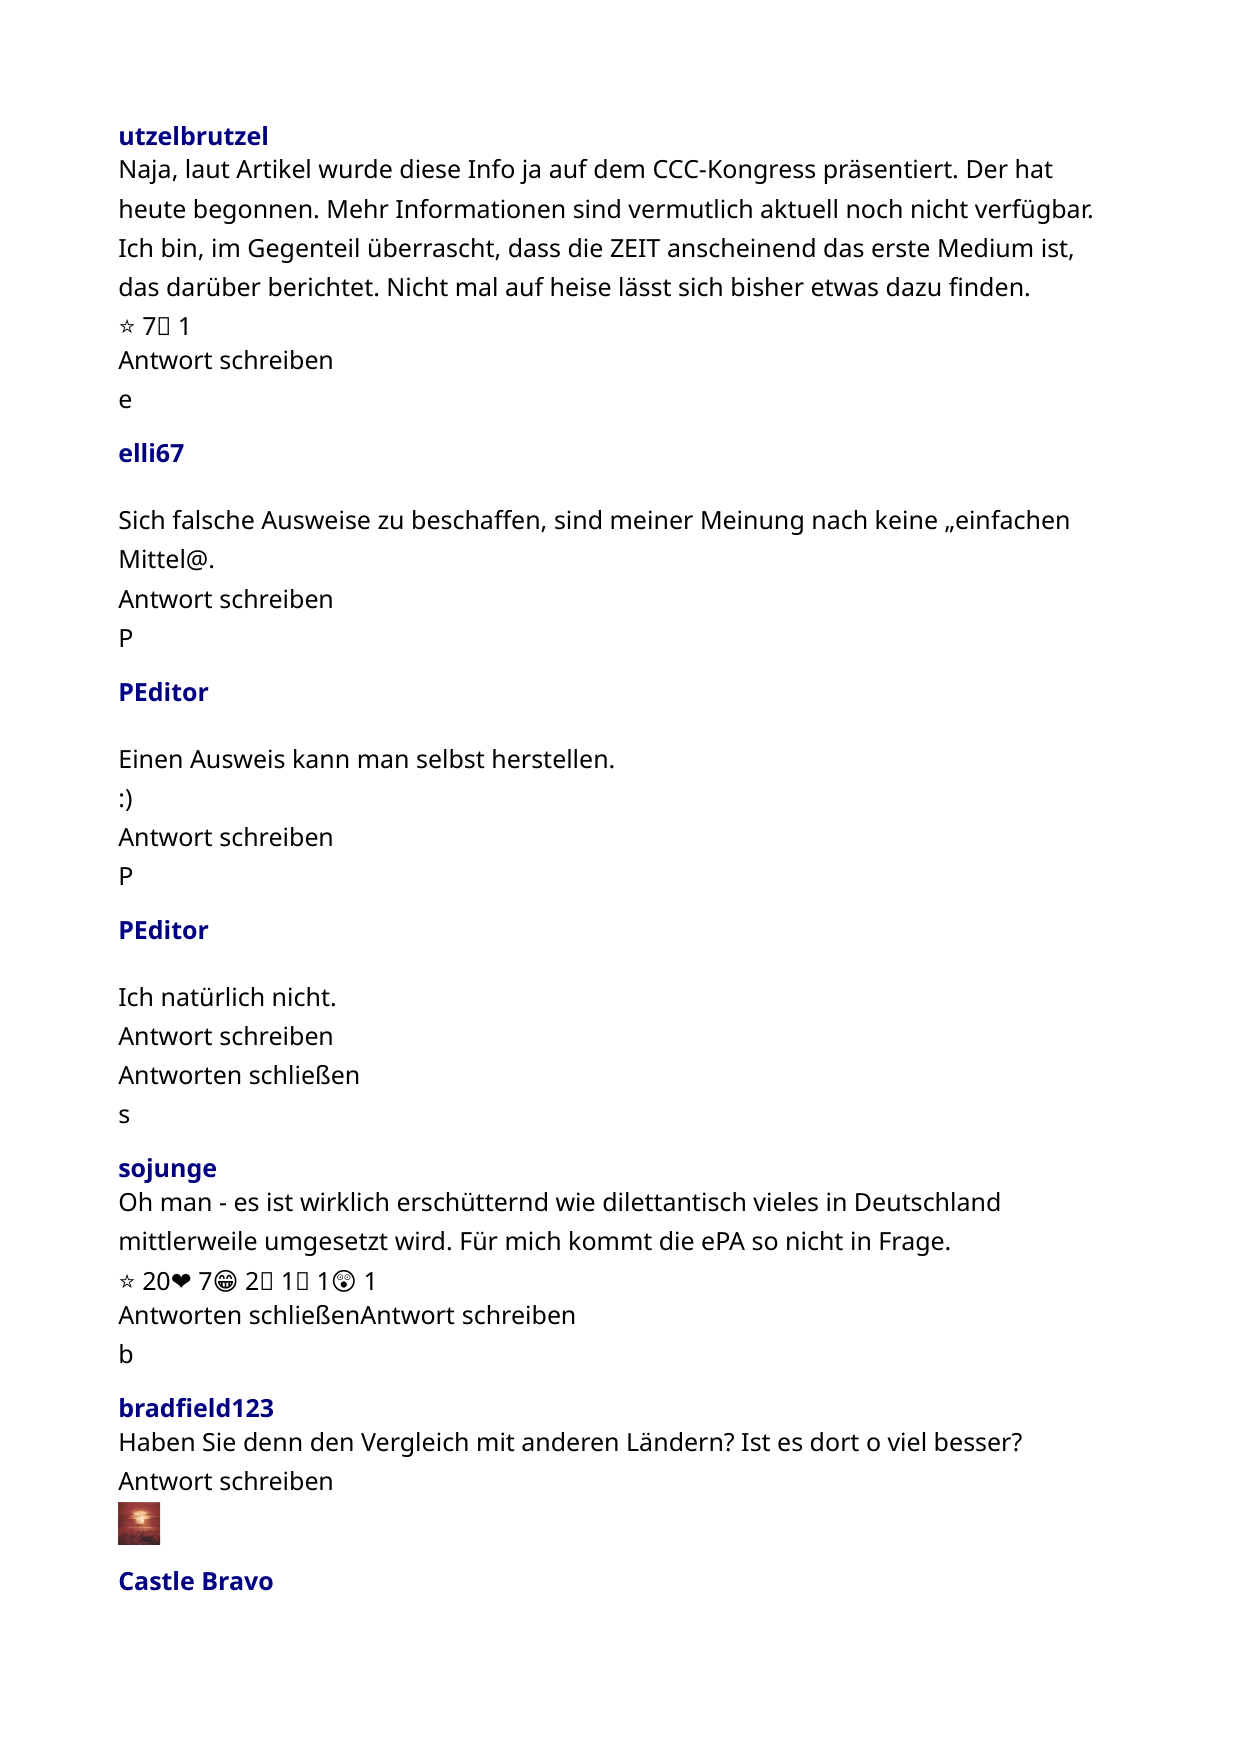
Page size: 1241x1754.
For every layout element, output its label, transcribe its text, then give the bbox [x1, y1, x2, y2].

text Antwort schreiben [118, 581, 1122, 615]
text s [118, 1097, 1122, 1131]
text b [118, 1336, 1122, 1371]
text Einen Ausweis kann man selbst herstellen. [118, 741, 1122, 775]
text e [118, 382, 1122, 416]
text Antworten schließen [118, 1058, 1122, 1092]
text Naja, laut Artikel wurde diese Info ja auf dem CCC-Kongress präsentiert. Der hat heute begonnen. Mehr Informationen sind vermutlich aktuell noch nicht verfügbar. Ich bin, im Gegenteil überrascht, dass die ZEIT anscheinend das erste Medium ist, das darüber berichtet. Nicht mal auf heise lässt sich bisher etwas dazu finden. [118, 152, 1122, 304]
text Ich natürlich nicht. [118, 979, 1122, 1014]
subtitle sojunge [118, 1151, 1122, 1185]
text P [118, 620, 1122, 654]
picture [118, 1502, 161, 1545]
text ⭐️ 20❤️ 7😁 2🙁 1🤨 1😲 1 [118, 1263, 1122, 1297]
text Antwort schreiben [118, 1019, 1122, 1053]
subtitle PEditor [118, 912, 1122, 947]
text P [118, 859, 1122, 893]
text Oh man - es ist wirklich erschütternd wie dilettantisch vieles in Deutschland mittlerweile umgesetzt wird. Für mich kommt die ePA so nicht in Frage. [118, 1185, 1122, 1258]
subtitle PEditor [118, 674, 1122, 708]
subtitle utzelbrutzel [118, 118, 1122, 152]
subtitle Castle Bravo [118, 1564, 1122, 1598]
text Antwort schreiben [118, 343, 1122, 377]
subtitle elli67 [118, 436, 1122, 470]
subtitle bradfield123 [118, 1390, 1122, 1424]
text Antwort schreiben [118, 819, 1122, 854]
text Sich falsche Ausweise zu beschaffen, sind meiner Meinung nach keine „einfachen Mittel@. [118, 503, 1122, 576]
text ⭐️ 7🙁 1 [118, 309, 1122, 343]
text Antwort schreiben [118, 1463, 1122, 1497]
text :) [118, 780, 1122, 814]
text Antworten schließenAntwort schreiben [118, 1297, 1122, 1331]
text Haben Sie denn den Vergleich mit anderen Ländern? Ist es dort o viel besser? [118, 1424, 1122, 1458]
